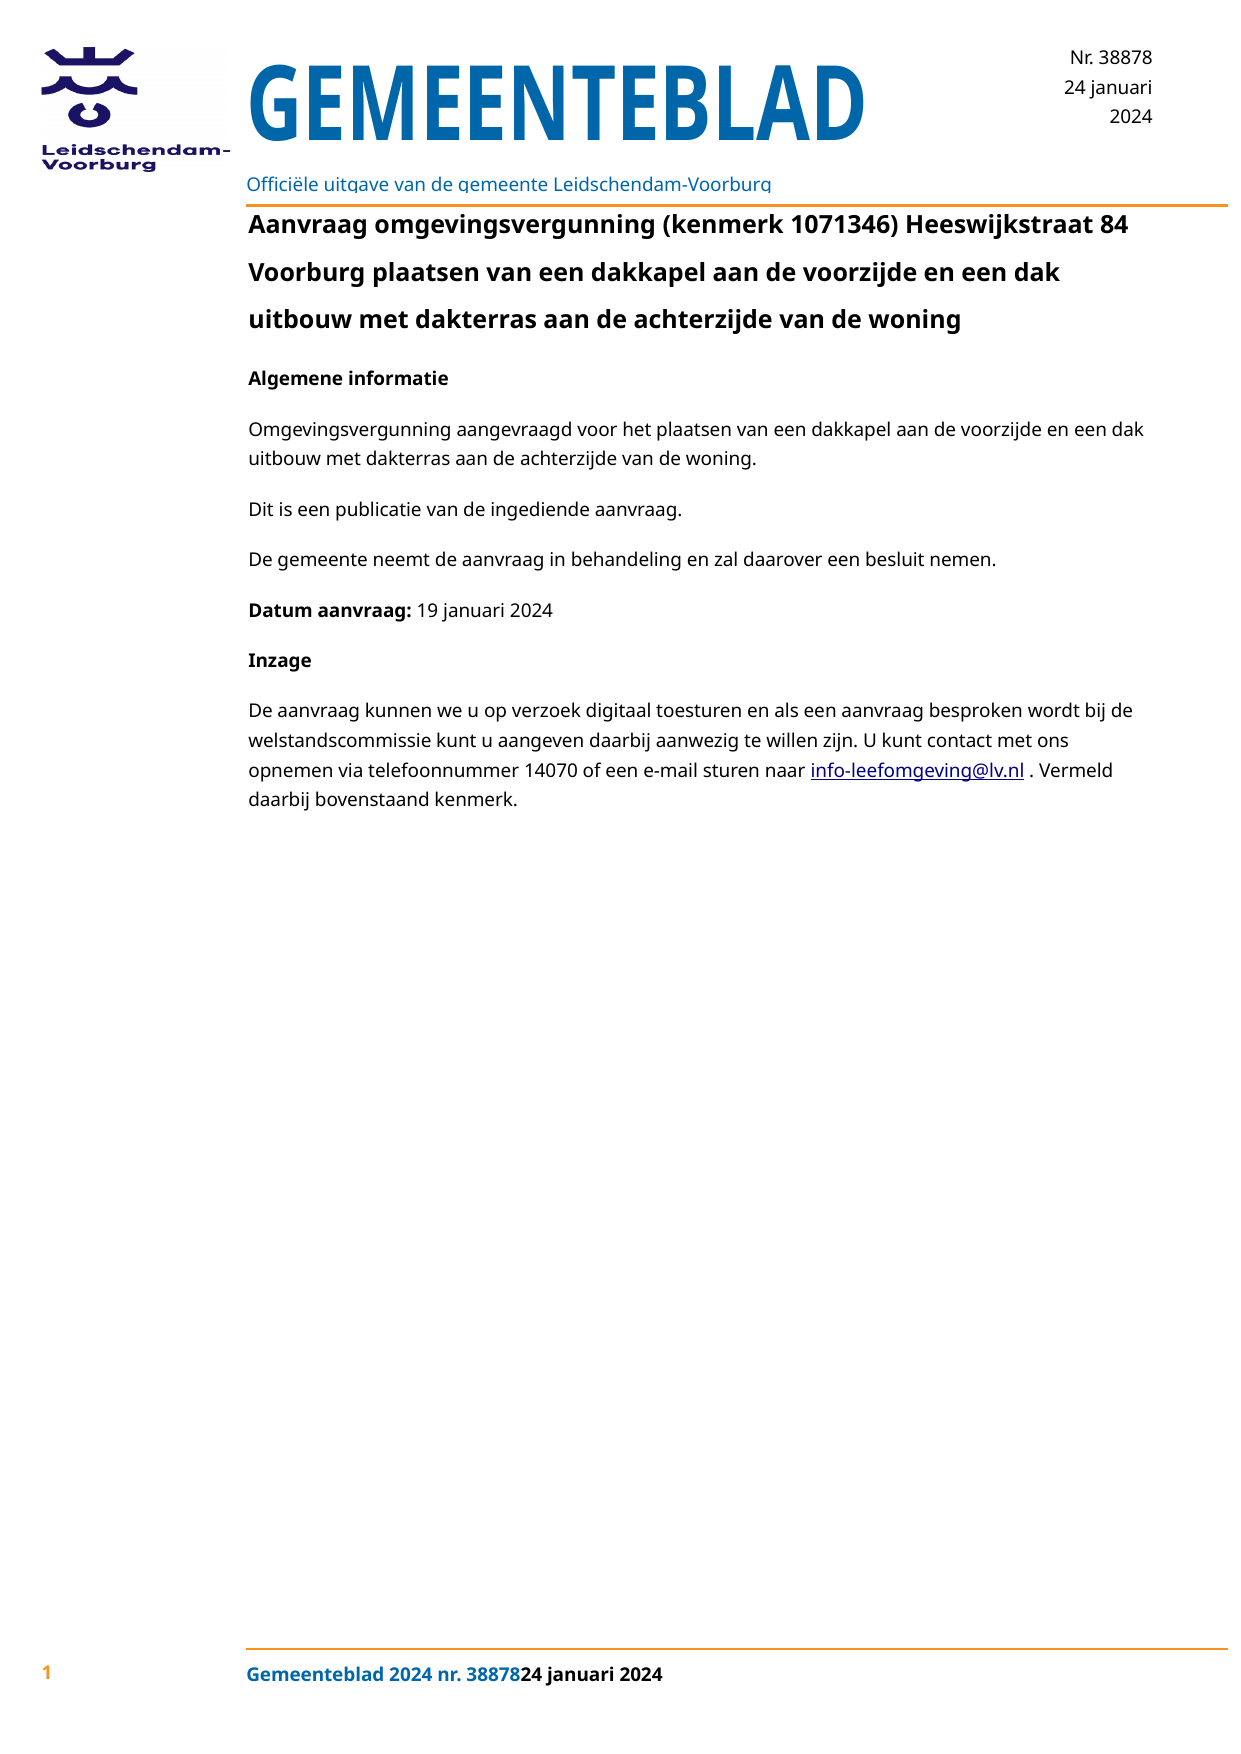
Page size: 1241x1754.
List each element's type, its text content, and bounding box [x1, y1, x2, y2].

text De gemeente neemt de aanvraag in behandeling en zal daarover een besluit nemen. [248, 546, 1152, 572]
text De aanvraag kunnen we u op verzoek digitaal toesturen en als een aanvraag besproken wordt bij de welstandscommissie kunt u aangeven daarbij aanwezig te willen zijn. U kunt contact met ons opnemen via telefoonnummer 14070 of een e-mail sturen naar info-leefomgeving@lv.nl . Vermeld daarbij bovenstaand kenmerk. [248, 698, 1152, 812]
text Datum aanvraag: 19 januari 2024 [248, 597, 1152, 622]
text Aanvraag omgevingsvergunning (kenmerk 1071346) Heeswijkstraat 84 Voorburg plaatsen van een dakkapel aan de voorzijde en een dak uitbouw met dakterras aan de achterzijde van de woning [248, 207, 1152, 336]
text Omgevingsvergunning aangevraagd voor het plaatsen van een dakkapel aan de voorzijde en een dak uitbouw met dakterras aan de achterzijde van de woning. [248, 416, 1152, 471]
text Inzage [248, 647, 1152, 673]
picture [41, 47, 231, 172]
text Dit is een publicatie van de ingediende aanvraag. [248, 496, 1152, 522]
text Algemene informatie [248, 366, 1152, 391]
